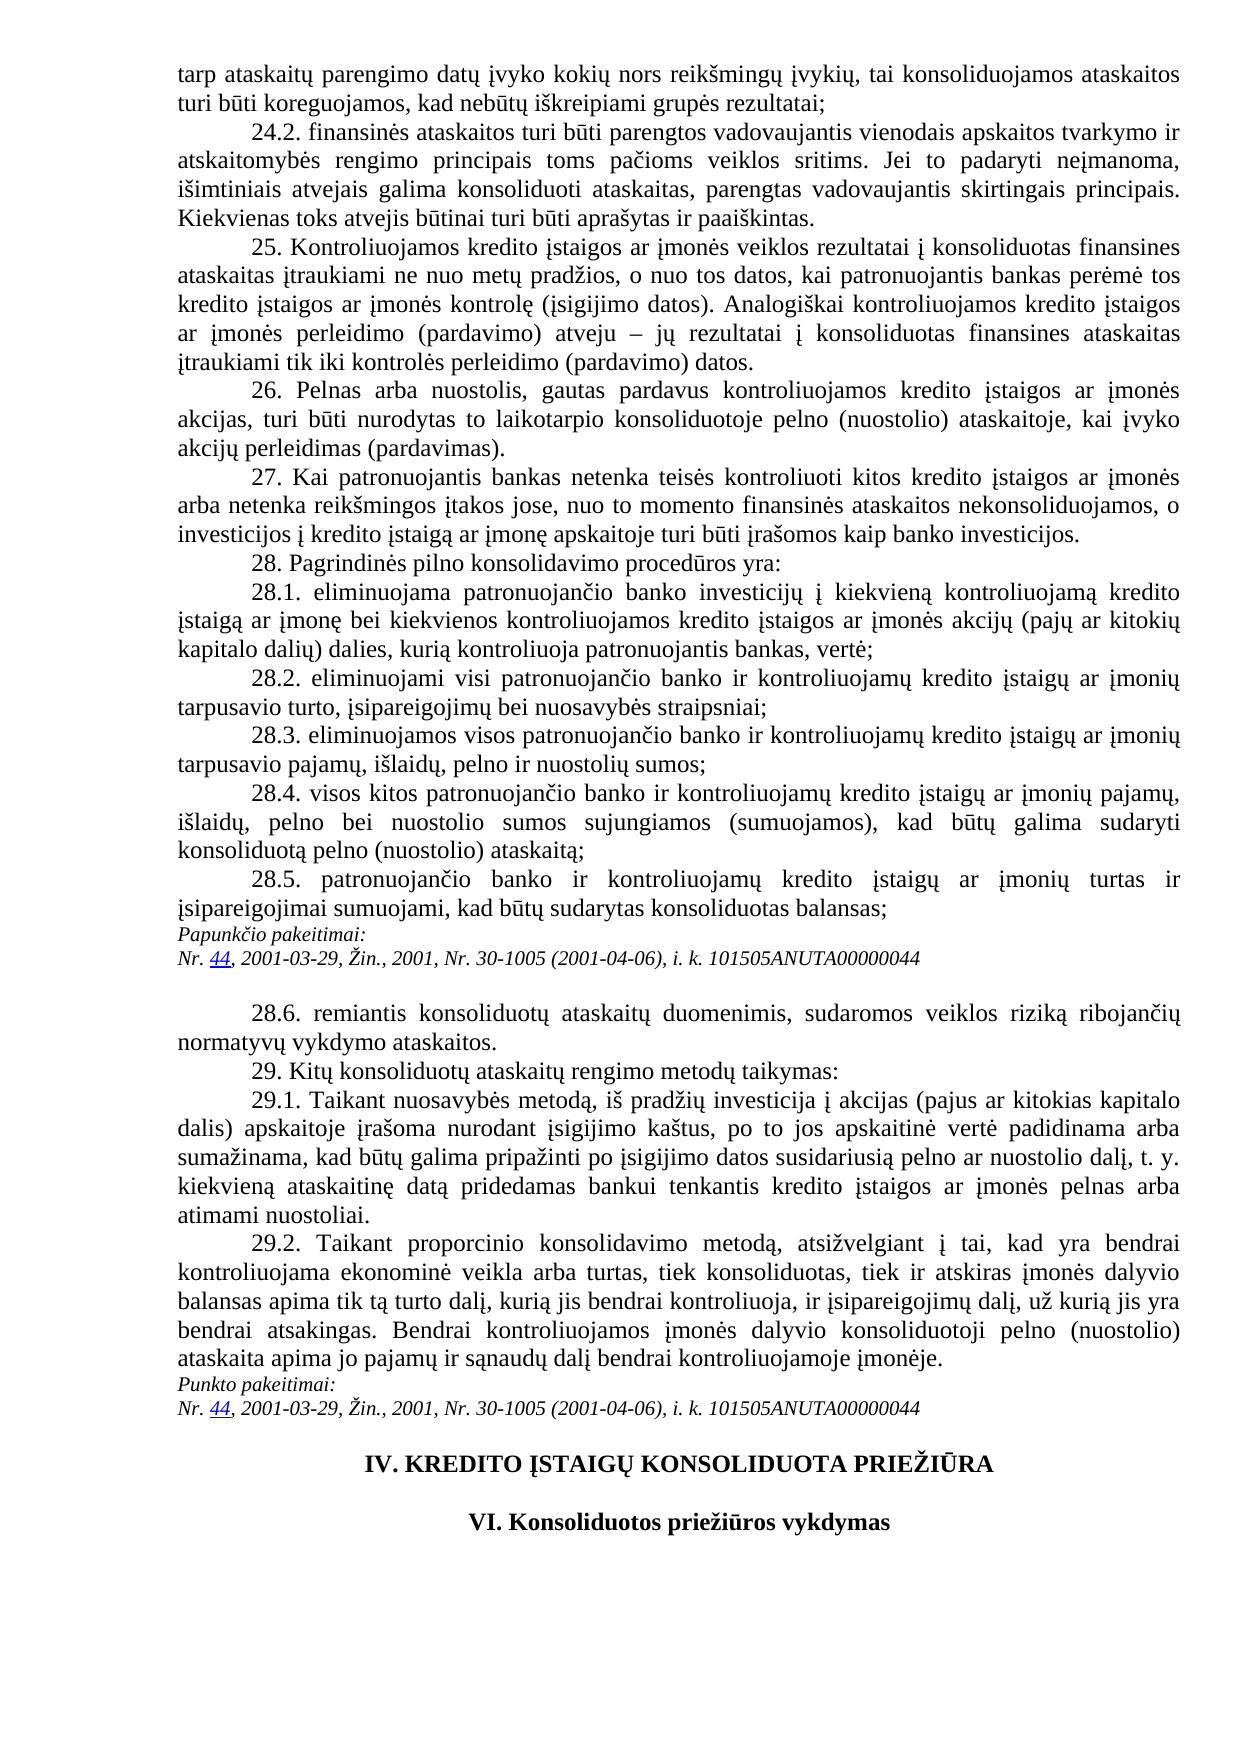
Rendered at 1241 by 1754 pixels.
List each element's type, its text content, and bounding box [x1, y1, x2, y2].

text Nr. 44, 2001-03-29, Žin., 2001, Nr. 30-1005 (2001-04-06), i. k. 101505ANUTA00000044 [177, 946, 1181, 970]
text 28.5. patronuojančio banko ir kontroliuojamų kredito įstaigų ar įmonių turtas ir įsipareigojimai sumuojami, kad būtų sudarytas konsoliduotas balansas; [177, 864, 1181, 922]
text 28.6. remiantis konsoliduotų ataskaitų duomenimis, sudaromos veiklos riziką ribojančių normatyvų vykdymo ataskaitos. [177, 998, 1181, 1056]
text IV. KREDITO ĮSTAIGŲ KONSOLIDUOTA PRIEŽIŪRA [177, 1449, 1181, 1478]
text 28.2. eliminuojami visi patronuojančio banko ir kontroliuojamų kredito įstaigų ar įmonių tarpusavio turto, įsipareigojimų bei nuosavybės straipsniai; [177, 663, 1181, 720]
text Nr. 44, 2001-03-29, Žin., 2001, Nr. 30-1005 (2001-04-06), i. k. 101505ANUTA00000044 [177, 1396, 1181, 1420]
text VI. Konsoliduotos priežiūros vykdymas [177, 1507, 1181, 1535]
text 28.1. eliminuojama patronuojančio banko investicijų į kiekvieną kontroliuojamą kredito įstaigą ar įmonę bei kiekvienos kontroliuojamos kredito įstaigos ar įmonės akcijų (pajų ar kitokių kapitalo dalių) dalies, kurią kontroliuoja patronuojantis bankas, vertė; [177, 577, 1181, 663]
text Papunkčio pakeitimai: [177, 922, 1181, 946]
text 29.2. Taikant proporcinio konsolidavimo metodą, atsižvelgiant į tai, kad yra bendrai kontroliuojama ekonominė veikla arba turtas, tiek konsoliduotas, tiek ir atskiras įmonės dalyvio balansas apima tik tą turto dalį, kurią jis bendrai kontroliuoja, ir įsipareigojimų dalį, už kurią jis yra bendrai atsakingas. Bendrai kontroliuojamos įmonės dalyvio konsoliduotoji pelno (nuostolio) ataskaita apima jo pajamų ir sąnaudų dalį bendrai kontroliuojamoje įmonėje. [177, 1228, 1181, 1372]
text tarp ataskaitų parengimo datų įvyko kokių nors reikšmingų įvykių, tai konsoliduojamos ataskaitos turi būti koreguojamos, kad nebūtų iškreipiami grupės rezultatai; [177, 59, 1181, 117]
text 25. Kontroliuojamos kredito įstaigos ar įmonės veiklos rezultatai į konsoliduotas finansines ataskaitas įtraukiami ne nuo metų pradžios, o nuo tos datos, kai patronuojantis bankas perėmė tos kredito įstaigos ar įmonės kontrolę (įsigijimo datos). Analogiškai kontroliuojamos kredito įstaigos ar įmonės perleidimo (pardavimo) atveju – jų rezultatai į konsoliduotas finansines ataskaitas įtraukiami tik iki kontrolės perleidimo (pardavimo) datos. [177, 232, 1181, 375]
text 26. Pelnas arba nuostolis, gautas pardavus kontroliuojamos kredito įstaigos ar įmonės akcijas, turi būti nurodytas to laikotarpio konsoliduotoje pelno (nuostolio) ataskaitoje, kai įvyko akcijų perleidimas (pardavimas). [177, 375, 1181, 462]
text 27. Kai patronuojantis bankas netenka teisės kontroliuoti kitos kredito įstaigos ar įmonės arba netenka reikšmingos įtakos jose, nuo to momento finansinės ataskaitos nekonsoliduojamos, o investicijos į kredito įstaigą ar įmonę apskaitoje turi būti įrašomos kaip banko investicijos. [177, 462, 1181, 548]
text 24.2. finansinės ataskaitos turi būti parengtos vadovaujantis vienodais apskaitos tvarkymo ir atskaitomybės rengimo principais toms pačioms veiklos sritims. Jei to padaryti neįmanoma, išimtiniais atvejais galima konsoliduoti ataskaitas, parengtas vadovaujantis skirtingais principais. Kiekvienas toks atvejis būtinai turi būti aprašytas ir paaiškintas. [177, 117, 1181, 232]
text 29.1. Taikant nuosavybės metodą, iš pradžių investicija į akcijas (pajus ar kitokias kapitalo dalis) apskaitoje įrašoma nurodant įsigijimo kaštus, po to jos apskaitinė vertė padidinama arba sumažinama, kad būtų galima pripažinti po įsigijimo datos susidariusią pelno ar nuostolio dalį, t. y. kiekvieną ataskaitinę datą pridedamas bankui tenkantis kredito įstaigos ar įmonės pelnas arba atimami nuostoliai. [177, 1085, 1181, 1228]
text Punkto pakeitimai: [177, 1372, 1181, 1396]
text 28.4. visos kitos patronuojančio banko ir kontroliuojamų kredito įstaigų ar įmonių pajamų, išlaidų, pelno bei nuostolio sumos sujungiamos (sumuojamos), kad būtų galima sudaryti konsoliduotą pelno (nuostolio) ataskaitą; [177, 778, 1181, 864]
text 28. Pagrindinės pilno konsolidavimo procedūros yra: [177, 548, 1181, 577]
text 28.3. eliminuojamos visos patronuojančio banko ir kontroliuojamų kredito įstaigų ar įmonių tarpusavio pajamų, išlaidų, pelno ir nuostolių sumos; [177, 720, 1181, 778]
text 29. Kitų konsoliduotų ataskaitų rengimo metodų taikymas: [177, 1056, 1181, 1085]
